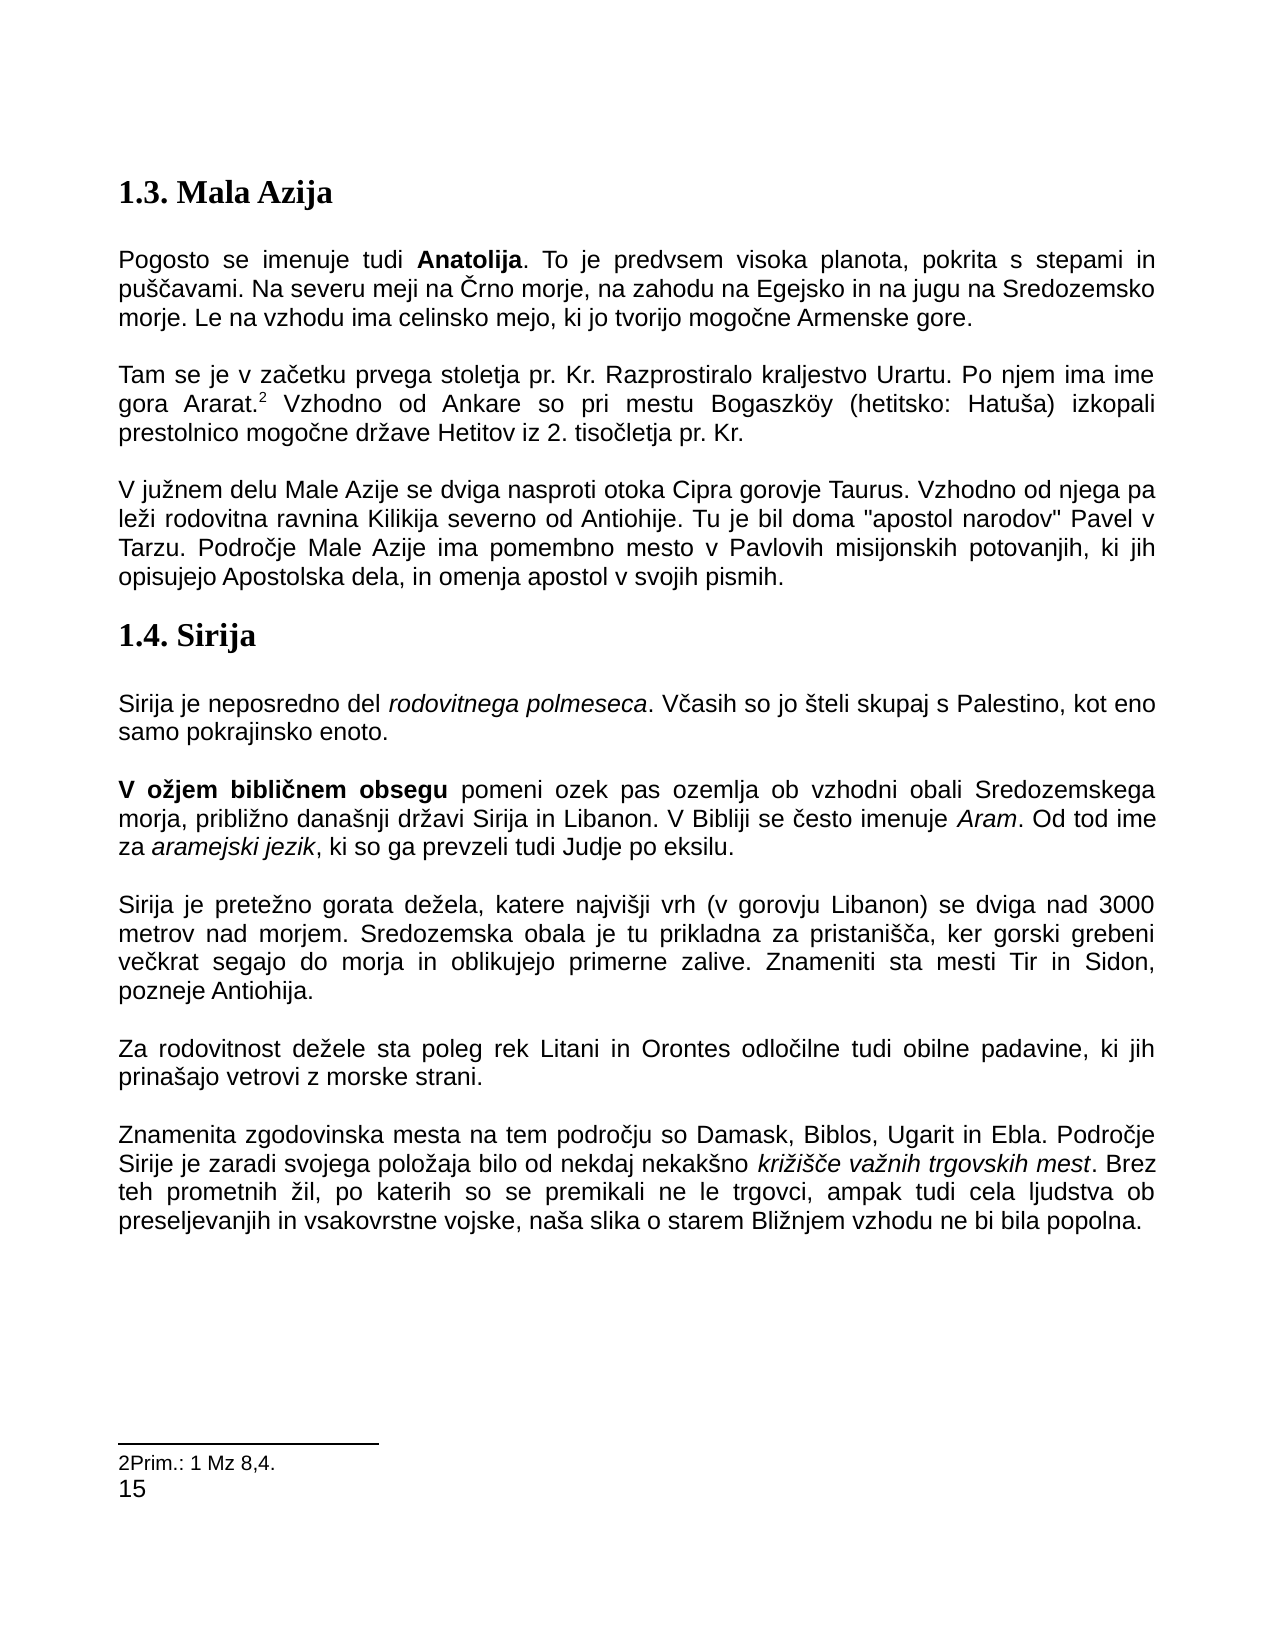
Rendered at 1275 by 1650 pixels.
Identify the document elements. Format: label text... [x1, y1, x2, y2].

text V južnem delu Male Azije se dviga nasproti otoka Cipra gorovje Taurus. Vzhodno od njega pa leži rodovitna ravnina Kilikija severno od Antiohije. Tu je bil doma "apostol narodov" Pavel v Tarzu. Področje Male Azije ima pomembno mesto v Pavlovih misijonskih potovanjih, ki jih opisujejo Apostolska dela, in omenja apostol v svojih pismih. [118, 475, 1157, 590]
text Sirija je pretežno gorata dežela, katere najvišji vrh (v gorovju Libanon) se dviga nad 3000 metrov nad morjem. Sredozemska obala je tu prikladna za pristanišča, ker gorski grebeni večkrat segajo do morja in oblikujejo primerne zalive. Znameniti sta mesti Tir in Sidon, pozneje Antiohija. [118, 890, 1157, 1005]
text Prim.: 1 Mz 8,4. [118, 1450, 1157, 1474]
text Pogosto se imenuje tudi Anatolija. To je predvsem visoka planota, pokrita s stepami in puščavami. Na severu meji na Črno morje, na zahodu na Egejsko in na jugu na Sredozemsko morje. Le na vzhodu ima celinsko mejo, ki jo tvorijo mogočne Armenske gore. [118, 245, 1157, 331]
text Tam se je v začetku prvega stoletja pr. Kr. Razprostiralo kraljestvo Urartu. Po njem ima ime gora Ararat. Vzhodno od Ankare so pri mestu Bogaszköy (hetitsko: Hatuša) izkopali prestolnico mogočne države Hetitov iz 2. tisočletja pr. Kr. [118, 360, 1157, 446]
text Sirija je neposredno del rodovitnega polmeseca. Včasih so jo šteli skupaj s Palestino, kot eno samo pokrajinsko enoto. [118, 688, 1157, 746]
text V ožjem bibličnem obsegu pomeni ozek pas ozemlja ob vzhodni obali Sredozemskega morja, približno današnji državi Sirija in Libanon. V Bibliji se često imenuje Aram. Od tod ime za aramejski jezik, ki so ga prevzeli tudi Judje po eksilu. [118, 775, 1157, 861]
text Znamenita zgodovinska mesta na tem področju so Damask, Biblos, Ugarit in Ebla. Področje Sirije je zaradi svojega položaja bilo od nekdaj nekakšno križišče važnih trgovskih mest. Brez teh prometnih žil, po katerih so se premikali ne le trgovci, ampak tudi cela ljudstva ob preseljevanjih in vsakovrstne vojske, naša slika o starem Bližnjem vzhodu ne bi bila popolna. [118, 1120, 1157, 1235]
subtitle 1.4. Sirija [118, 615, 1157, 653]
text Za rodovitnost dežele sta poleg rek Litani in Orontes odločilne tudi obilne padavine, ki jih prinašajo vetrovi z morske strani. [118, 1033, 1157, 1091]
subtitle 1.3. Mala Azija [118, 172, 1157, 210]
